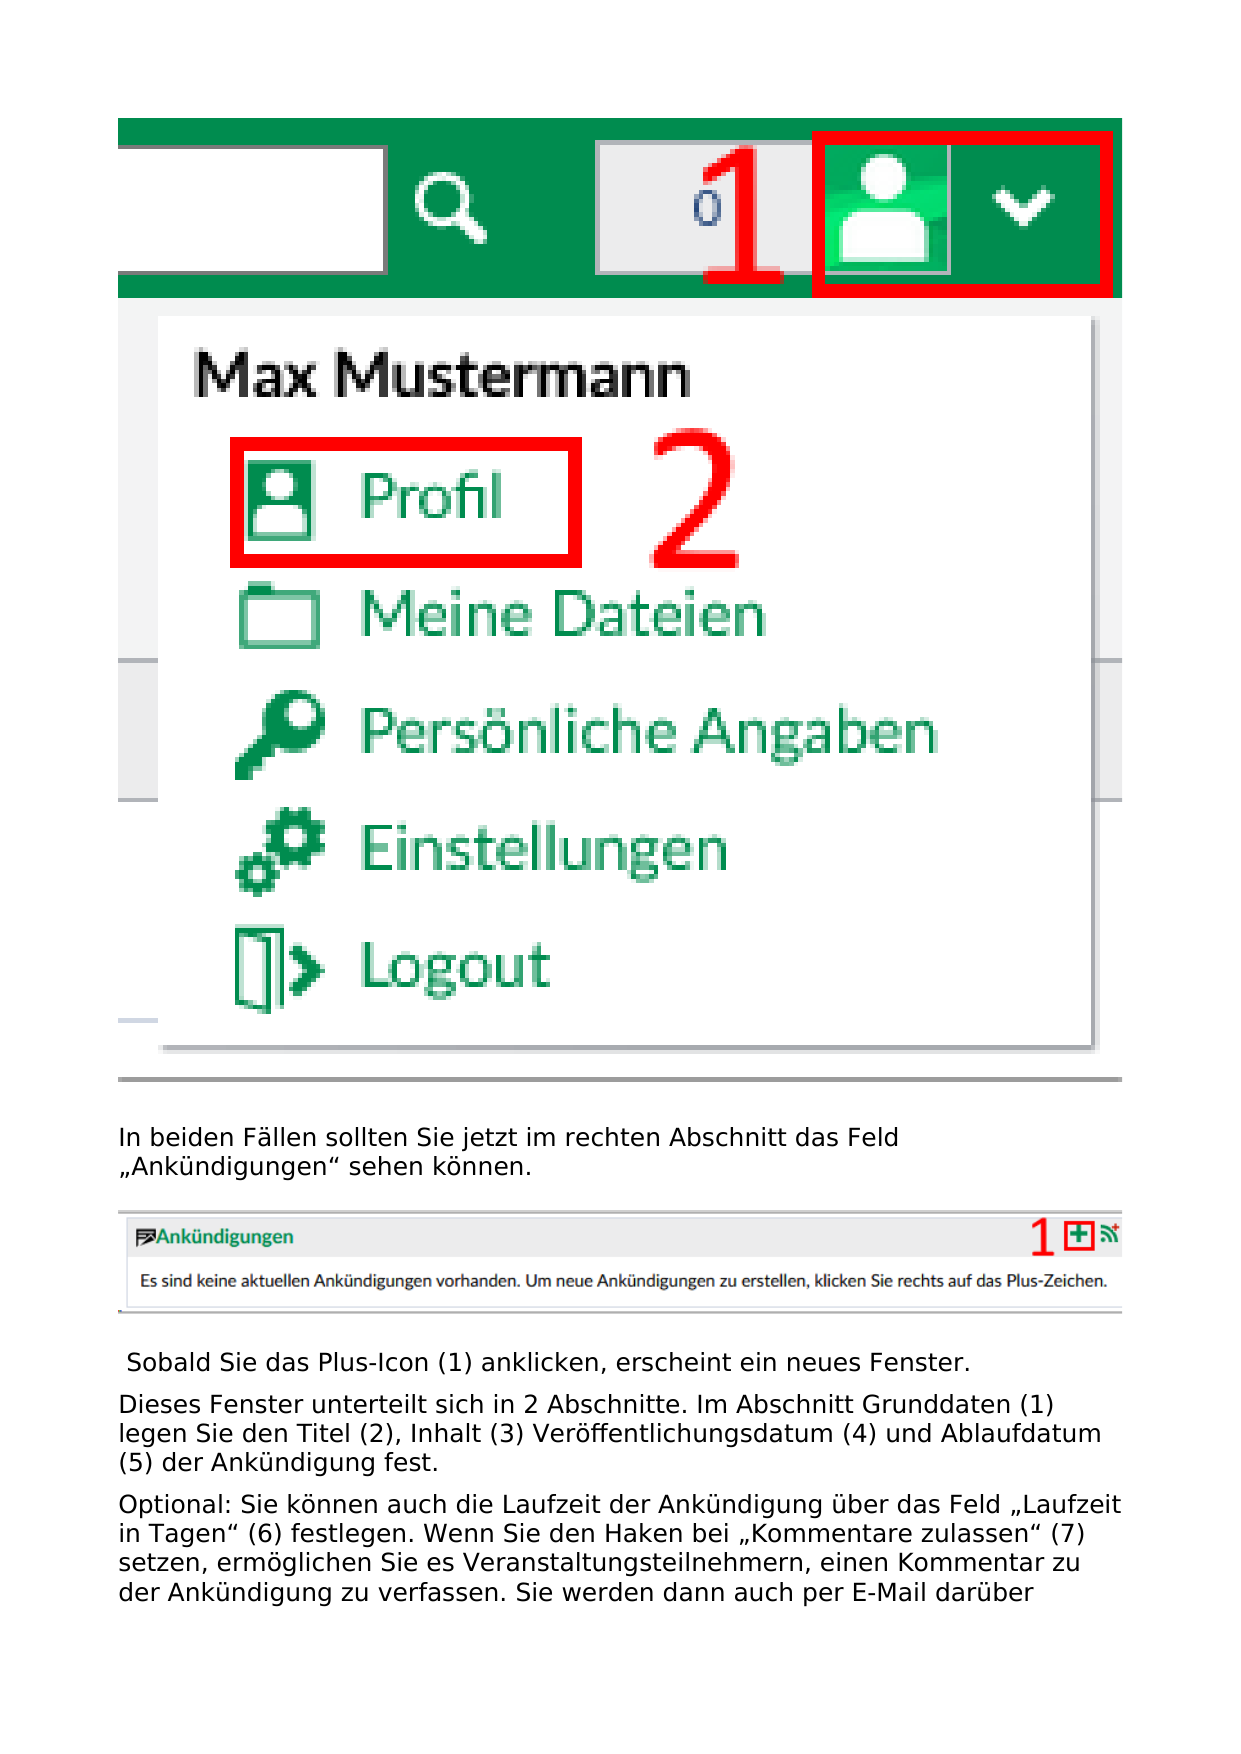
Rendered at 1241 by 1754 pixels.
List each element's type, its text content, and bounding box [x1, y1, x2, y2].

picture [118, 118, 1123, 1082]
text [118, 1082, 1122, 1111]
text Sobald Sie das Plus-Icon (1) anklicken, erscheint ein neues Fenster. [118, 1314, 1122, 1378]
text Optional: Sie können auch die Laufzeit der Ankündigung über das Feld „Laufzeit in Tagen“ (6) festlegen. Wenn Sie den Haken bei „Kommentare zulassen“ (7) setzen, ermöglichen Sie es Veranstaltungsteilnehmern, einen Kommentar zu der Ankündigung zu verfassen. Sie werden dann auch per E-Mail darüber [118, 1490, 1122, 1607]
text Dieses Fenster unterteilt sich in 2 Abschnitte. Im Abschnitt Grunddaten (1) legen Sie den Titel (2), Inhalt (3) Veröffentlichungsdatum (4) und Ablaufdatum (5) der Ankündigung fest. [118, 1390, 1122, 1478]
picture [118, 1210, 1123, 1314]
text In beiden Fällen sollten Sie jetzt im rechten Abschnitt das Feld „Ankündigungen“ sehen können. [118, 1123, 1122, 1210]
